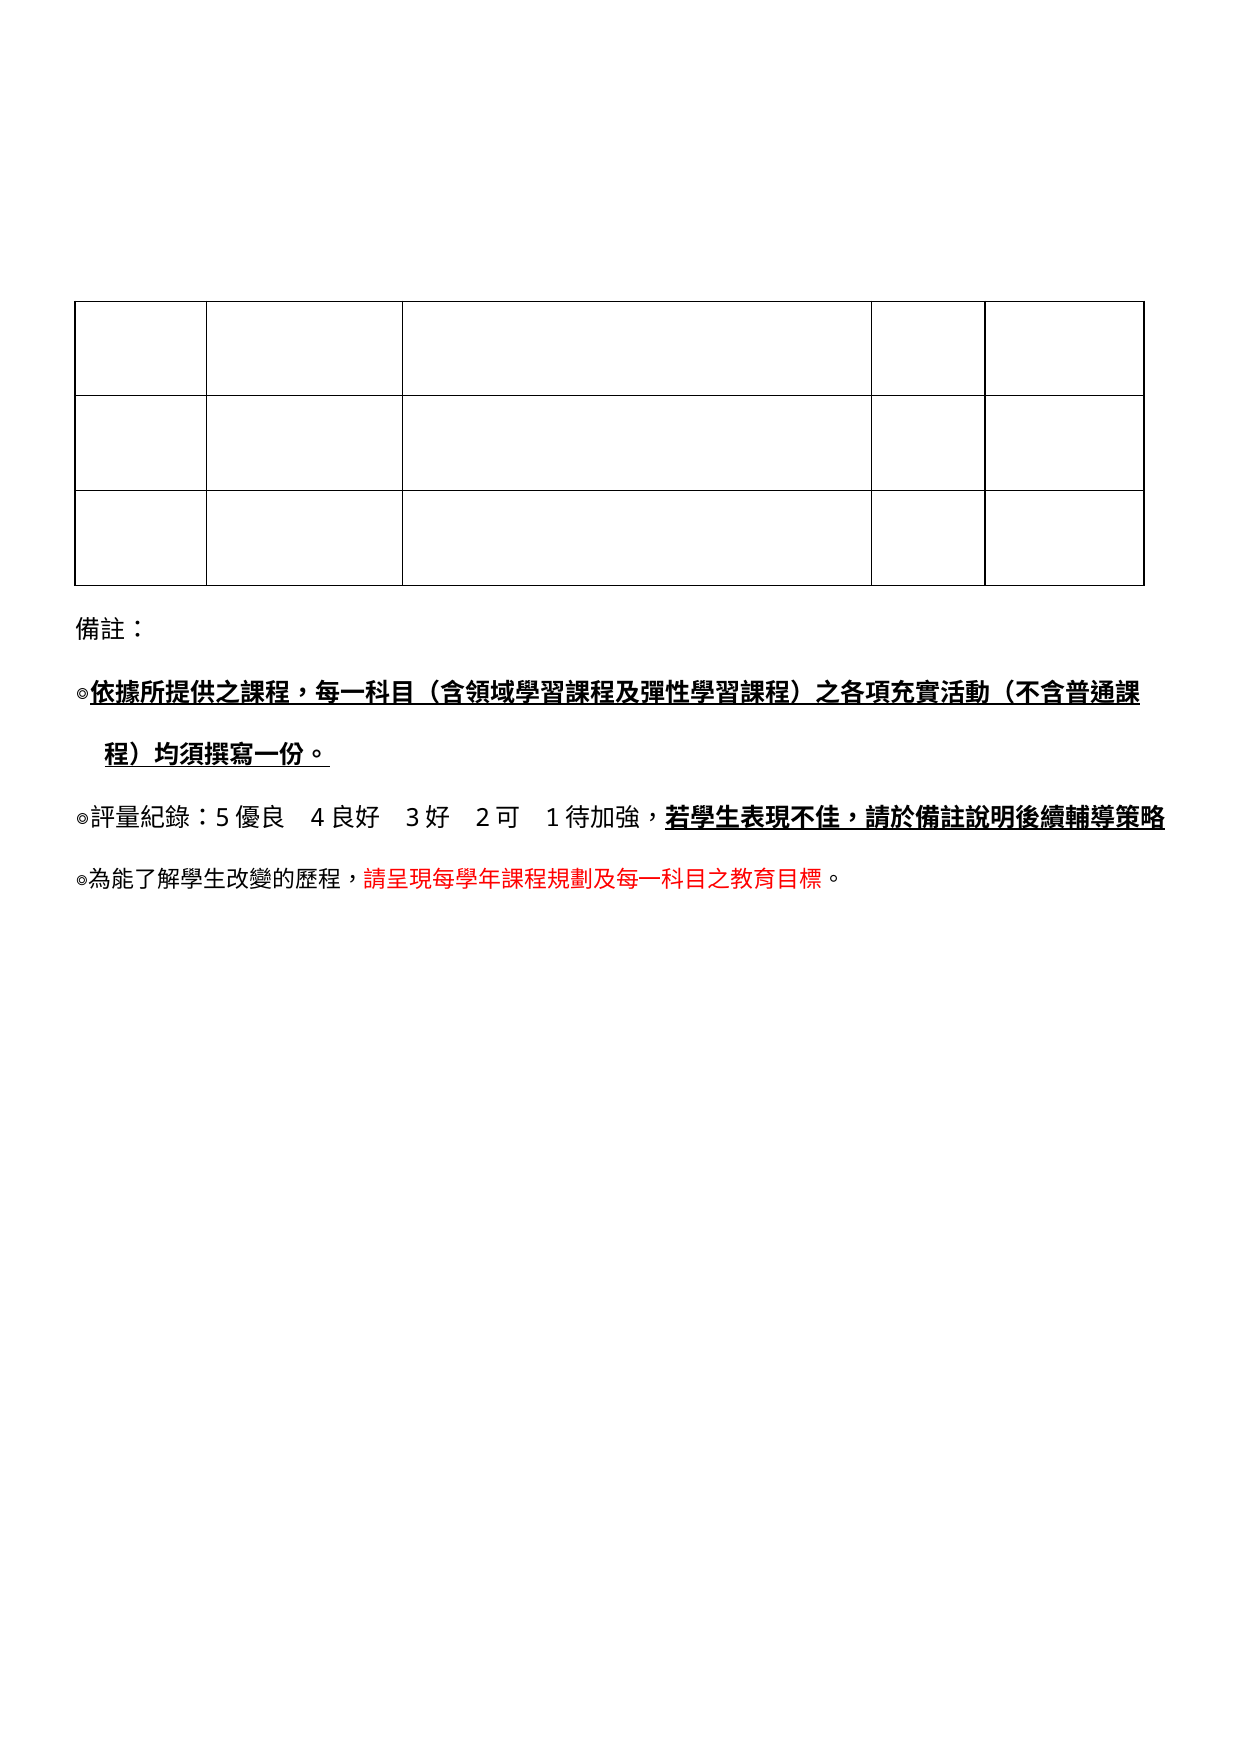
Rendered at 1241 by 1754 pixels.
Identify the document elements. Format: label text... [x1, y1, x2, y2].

table_cell [872, 396, 984, 490]
table_cell [872, 491, 984, 585]
table_cell [872, 302, 984, 395]
table_cell [76, 396, 206, 490]
text ◎評量紀錄：5優良 4良好 3好 2可 1待加強，若學生表現不佳，請於備註說明後續輔導策略 ◎為能了解學生改變的歷程，請呈現每學年課程規劃及每一科目之教育目標。 [75, 773, 1169, 898]
table_cell [986, 396, 1143, 490]
table_cell [403, 302, 871, 395]
table_cell [403, 491, 871, 585]
table_cell [403, 396, 871, 490]
table_cell [207, 491, 402, 585]
table_cell [986, 491, 1143, 585]
table_cell [986, 302, 1143, 395]
table_cell [207, 302, 402, 395]
table_cell [76, 302, 206, 395]
text 備註： [75, 586, 1169, 648]
table_cell [207, 396, 402, 490]
text ◎依據所提供之課程，每一科目（含領域學習課程及彈性學習課程）之各項充實活動（不含普通課程）均須撰寫一份。 [75, 648, 1169, 773]
table_cell [76, 491, 206, 585]
